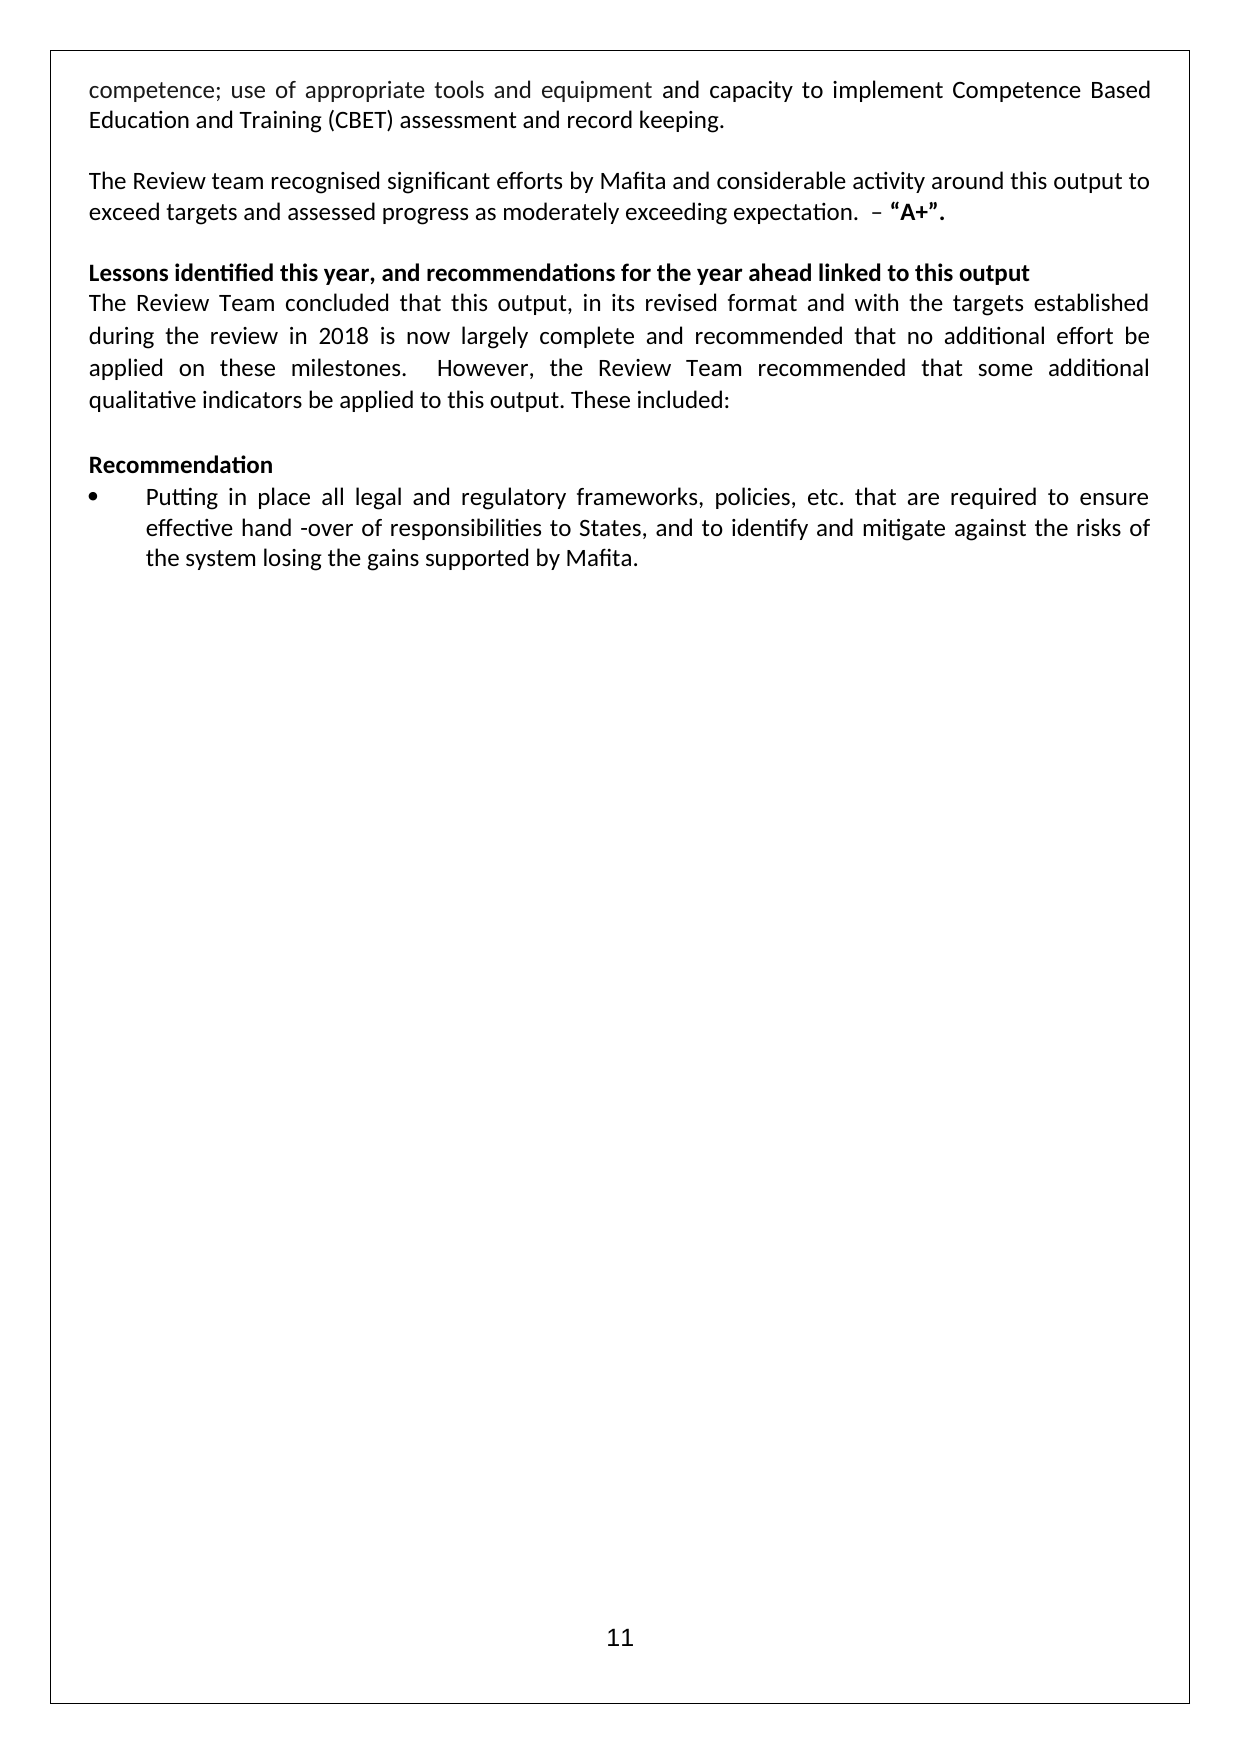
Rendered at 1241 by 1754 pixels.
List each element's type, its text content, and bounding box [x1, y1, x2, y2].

text The Review team recognised significant efforts by Mafita and considerable activity around this output to exceed targets and assessed progress as moderately exceeding expectation. – “A+”. [89, 165, 1152, 226]
text The Review Team concluded that this output, in its revised format and with the targets established during the review in 2018 is now largely complete and recommended that no additional effort be applied on these milestones. However, the Review Team recommended that some additional qualitative indicators be applied to this output. These included: [89, 287, 1152, 415]
list Putting in place all legal and regulatory frameworks, policies, etc. that are required to ensure effective hand -over of responsibilities to States, and to identify and mitigate against the risks of the system losing the gains supported by Mafita. [89, 481, 1152, 573]
text competence; use of appropriate tools and equipment and capacity to implement Competence Based Education and Training (CBET) assessment and record keeping. [89, 74, 1152, 135]
text Lessons identified this year, and recommendations for the year ahead linked to this output [89, 257, 1152, 287]
text Recommendation [89, 449, 1152, 479]
